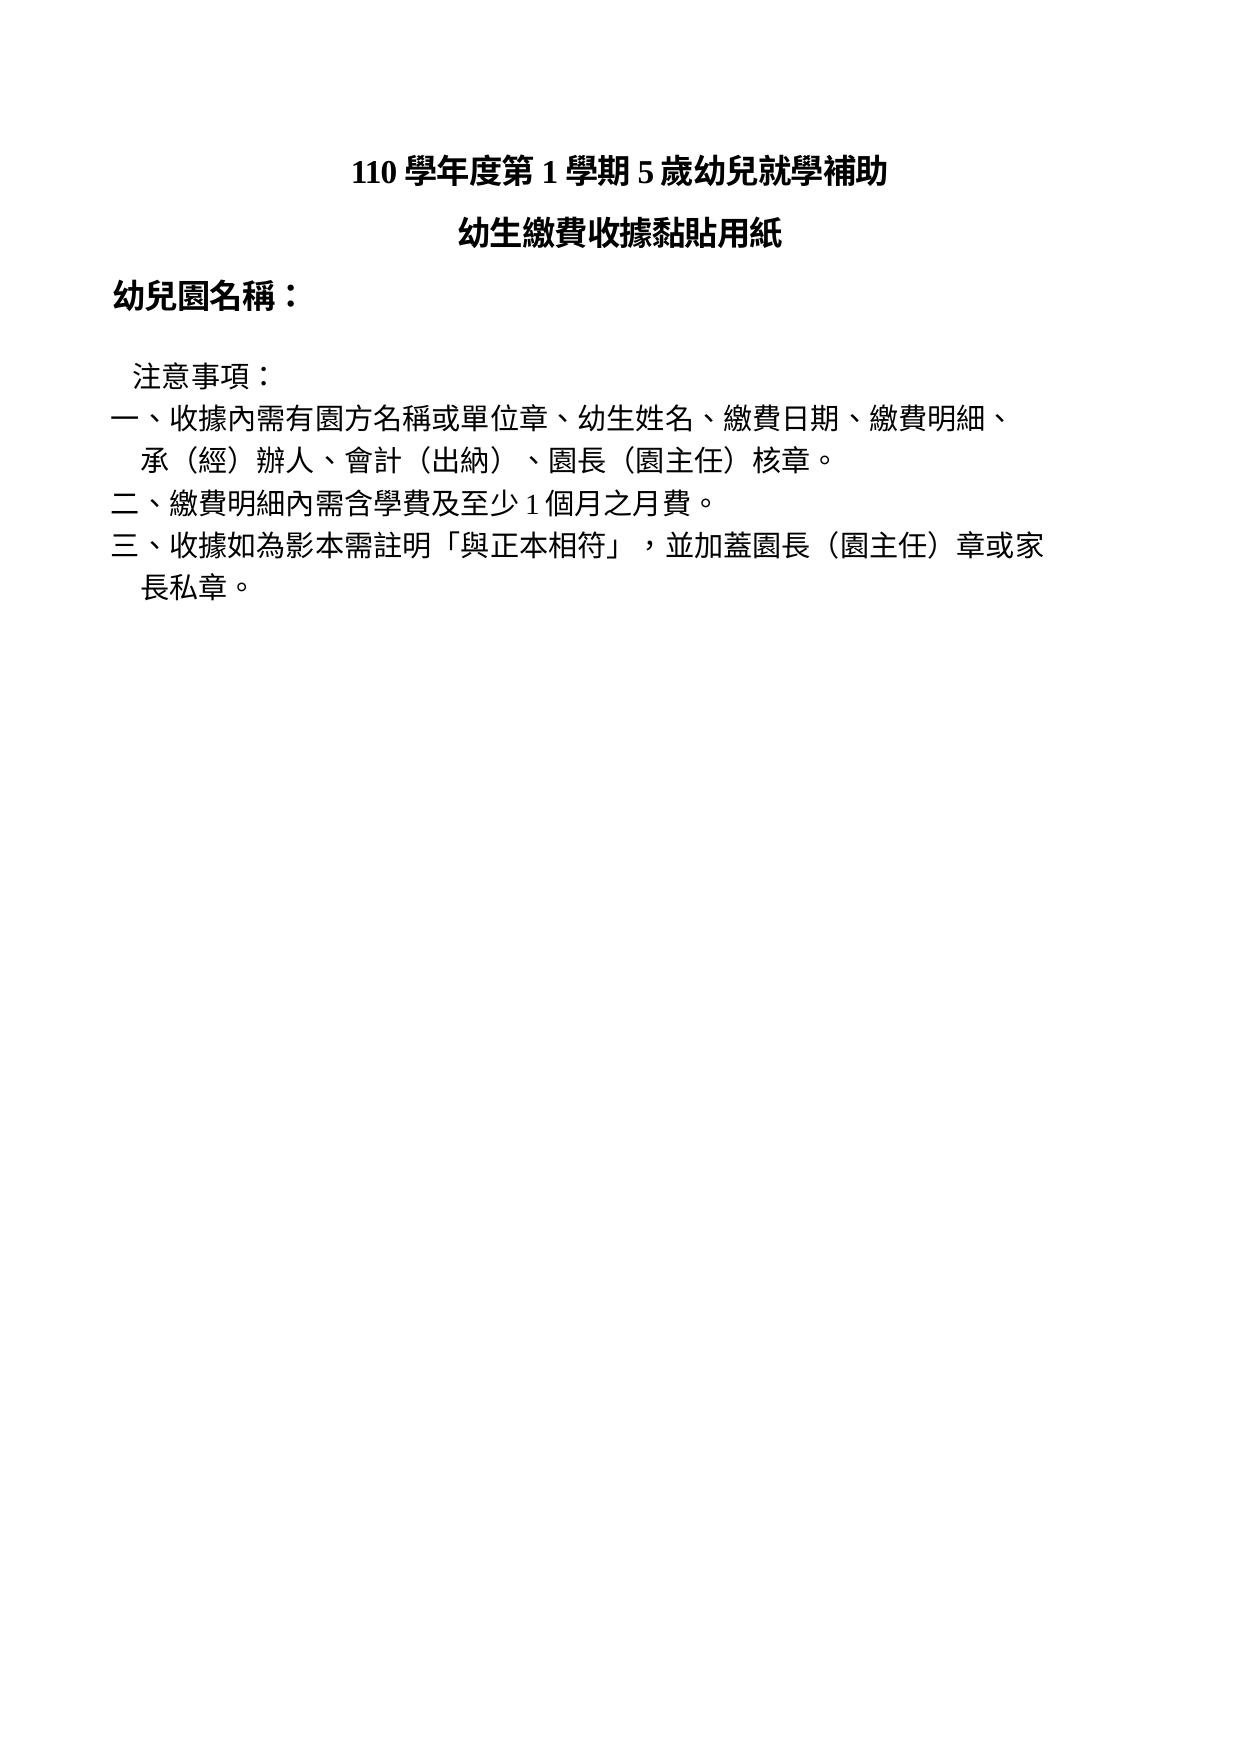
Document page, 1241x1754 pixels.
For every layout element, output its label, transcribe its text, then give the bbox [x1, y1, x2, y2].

text 長私章。 [89, 565, 1104, 607]
text 110學年度第1學期5歲幼兒就學補助 [89, 127, 1152, 189]
text 二、繳費明細內需含學費及至少1個月之月費。 [89, 480, 1104, 523]
text 幼兒園名稱： [89, 252, 1152, 314]
text 一、收據內需有園方名稱或單位章、幼生姓名、繳費日期、繳費明細、 [89, 396, 1104, 438]
text 承（經）辦人、會計（出納）、園長（園主任）核章。 [89, 438, 1104, 480]
text 幼生繳費收據黏貼用紙 [89, 189, 1152, 252]
text 三、收據如為影本需註明「與正本相符」，並加蓋園長（園主任）章或家 [89, 523, 1104, 565]
text 注意事項： [89, 333, 1034, 396]
